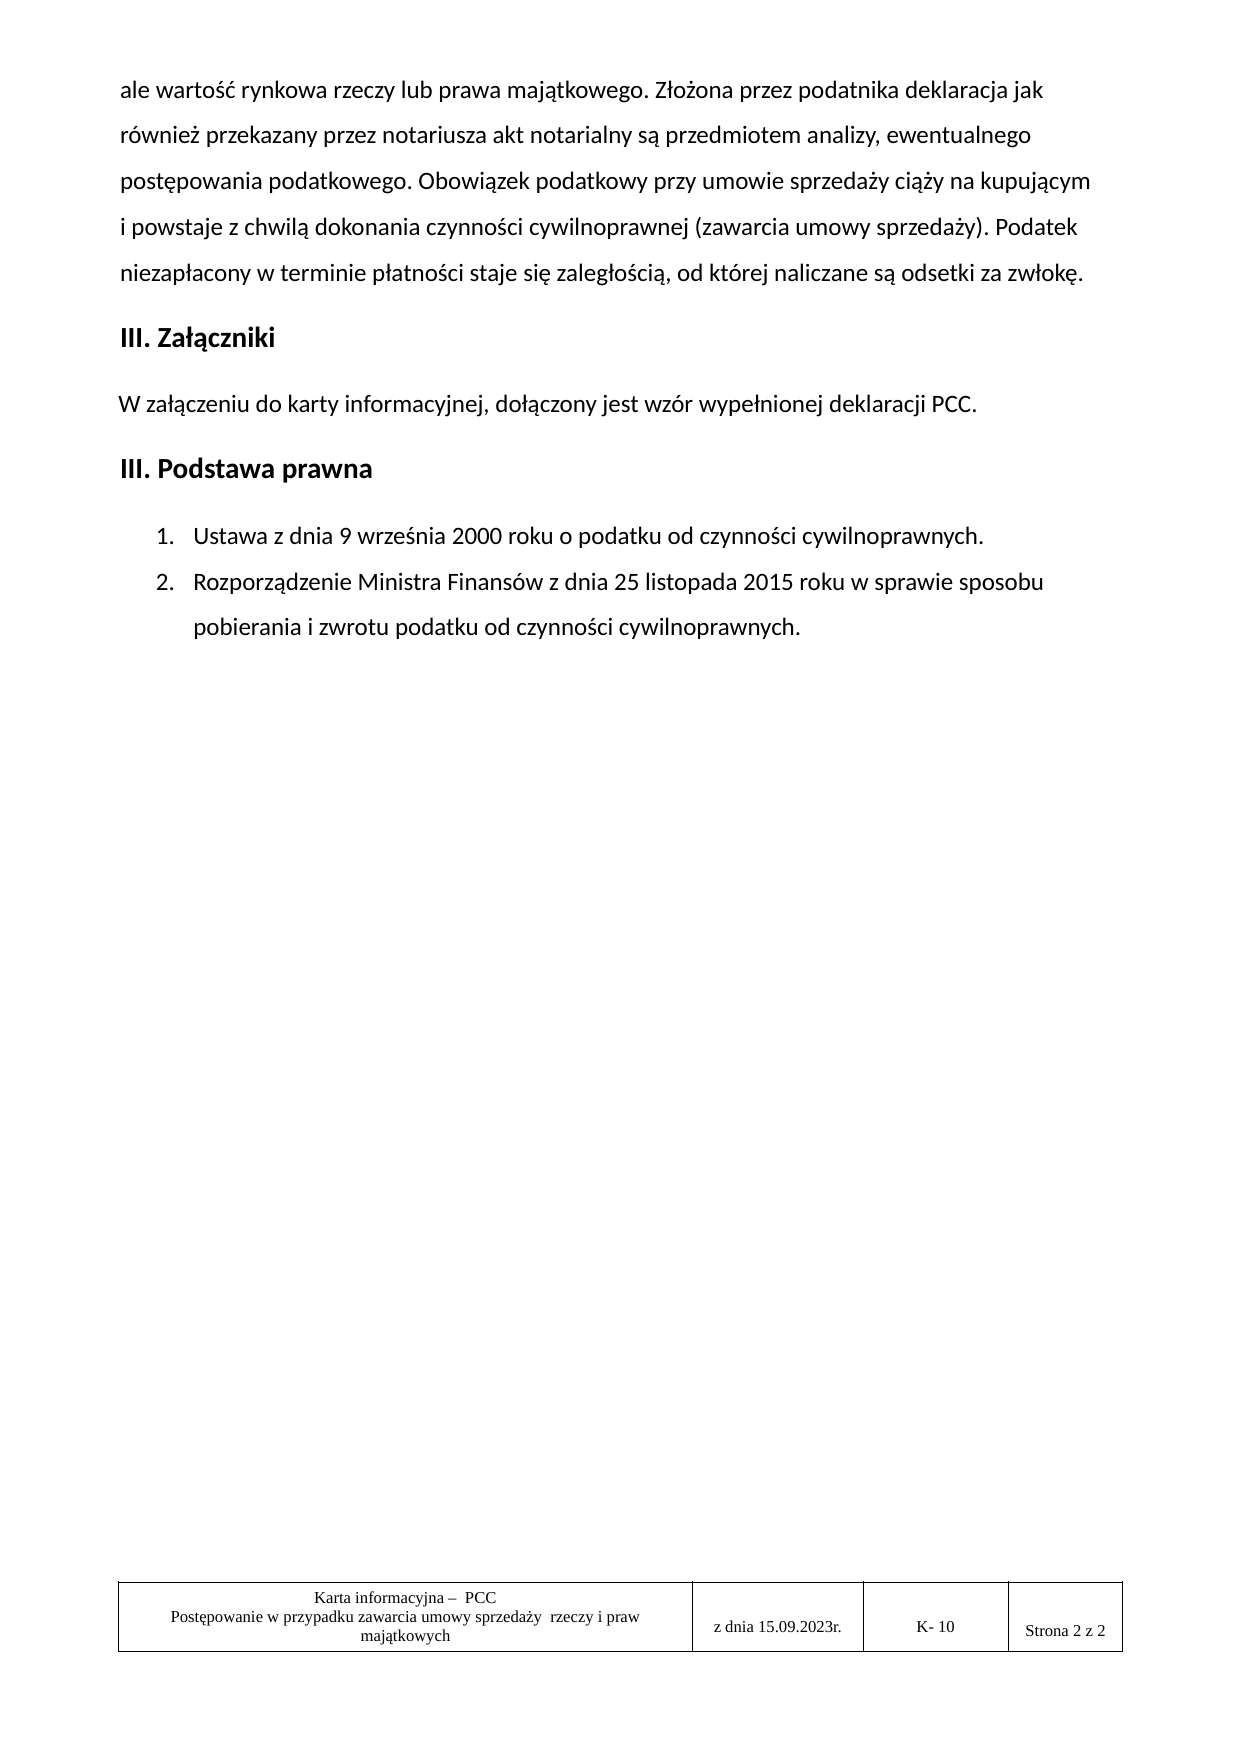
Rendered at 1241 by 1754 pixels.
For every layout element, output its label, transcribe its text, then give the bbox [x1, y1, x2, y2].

text III. Załączniki [120, 319, 1122, 354]
list Rozporządzenie Ministra Finansów z dnia 25 listopada 2015 roku w sprawie sposobu pobierania i zwrotu podatku od czynności cywilnoprawnych. [156, 566, 1122, 642]
text III. Podstawa prawna [120, 450, 1122, 486]
list Ustawa z dnia 9 września 2000 roku o podatku od czynności cywilnoprawnych. [156, 520, 1122, 551]
text ale wartość rynkowa rzeczy lub prawa majątkowego. Złożona przez podatnika deklaracja jak również przekazany przez notariusza akt notarialny są przedmiotem analizy, ewentualnego postępowania podatkowego. Obowiązek podatkowy przy umowie sprzedaży ciąży na kupującym i powstaje z chwilą dokonania czynności cywilnoprawnej (zawarcia umowy sprzedaży). Podatek niezapłacony w terminie płatności staje się zaległością, od której naliczane są odsetki za zwłokę. [120, 74, 1122, 287]
text W załączeniu do karty informacyjnej, dołączony jest wzór wypełnionej deklaracji PCC. [118, 388, 1122, 419]
